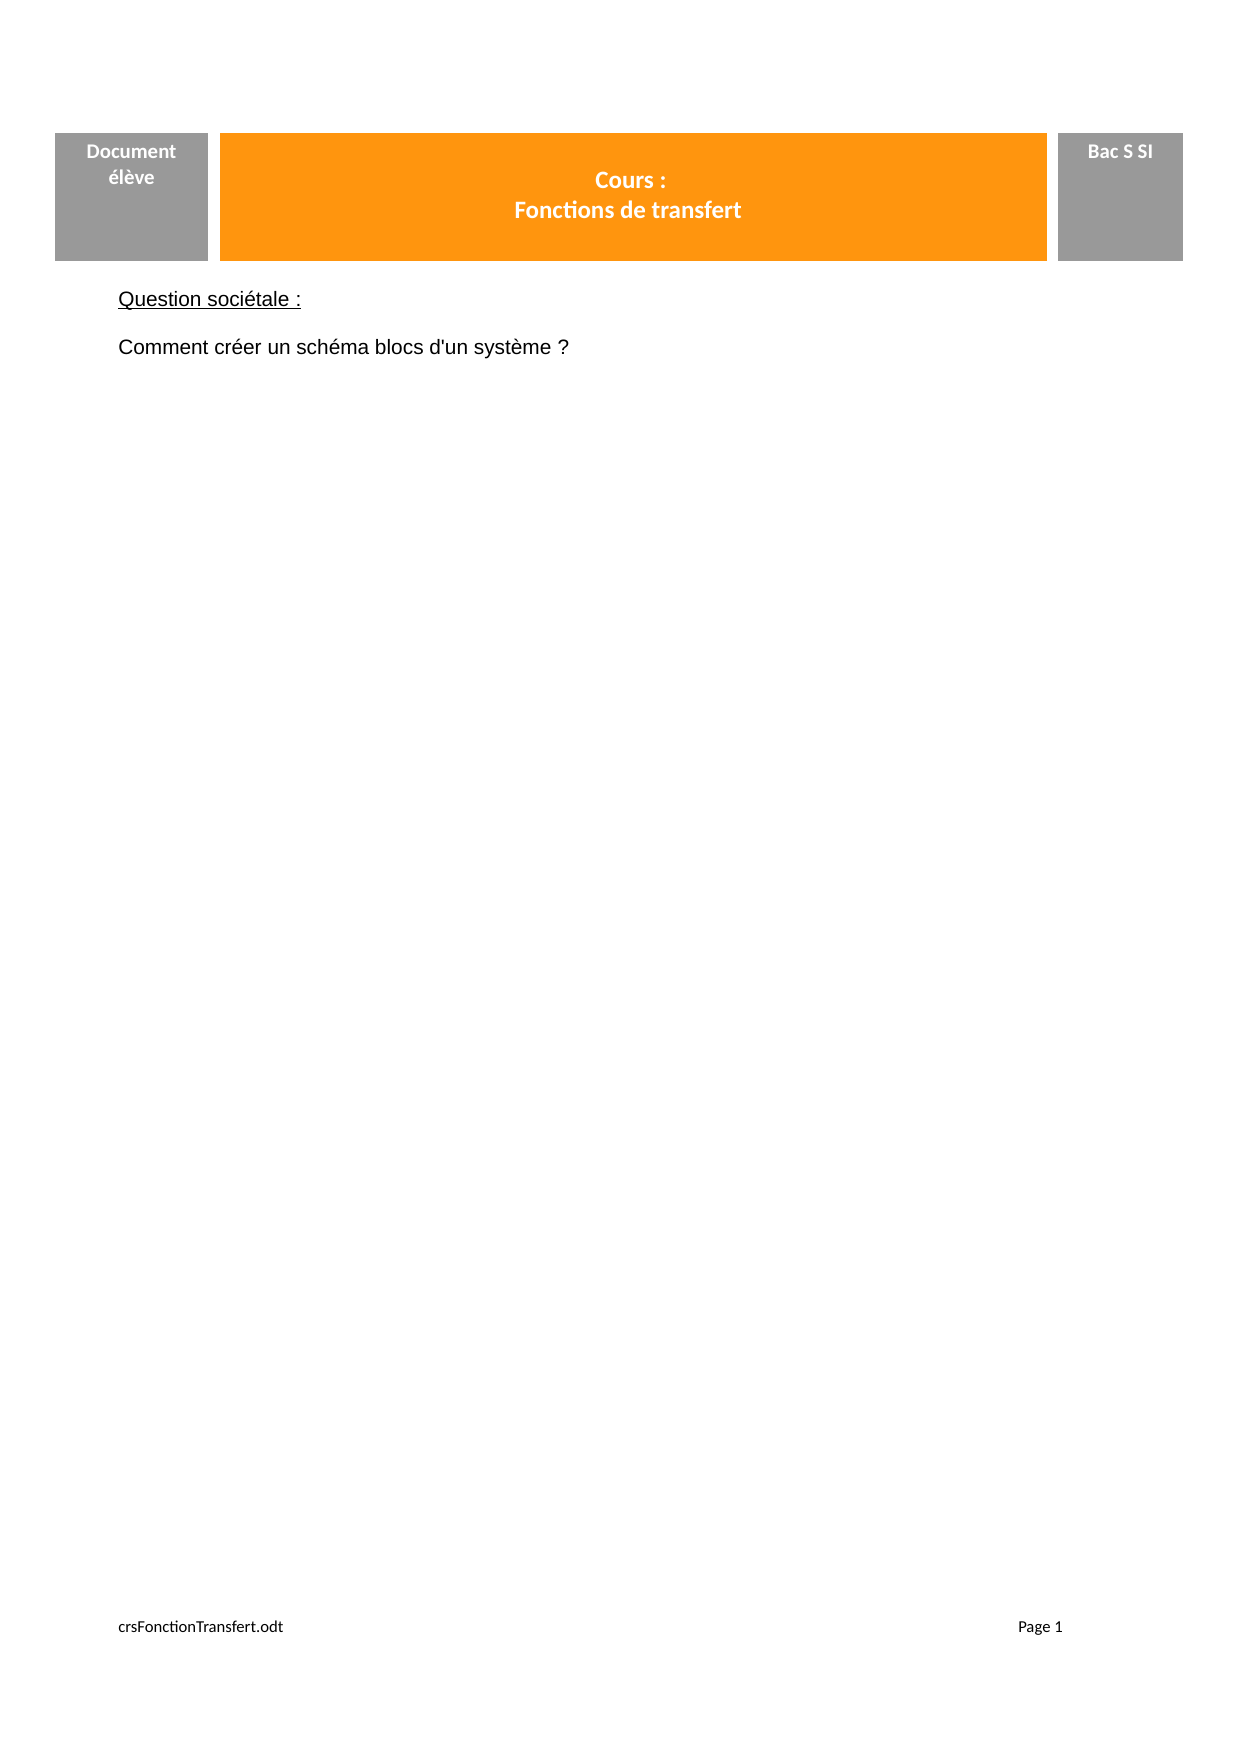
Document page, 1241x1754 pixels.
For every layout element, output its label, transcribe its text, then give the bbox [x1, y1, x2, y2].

table_header Document élève [55, 133, 208, 261]
text Question sociétale : [118, 287, 1122, 311]
table_header Cours : Fonctions de transfert [220, 133, 1047, 261]
table_header [208, 133, 220, 261]
text Comment créer un schéma blocs d'un système ? [118, 335, 1122, 359]
table_header Bac S SI [1058, 133, 1183, 261]
table_header [1047, 133, 1058, 261]
